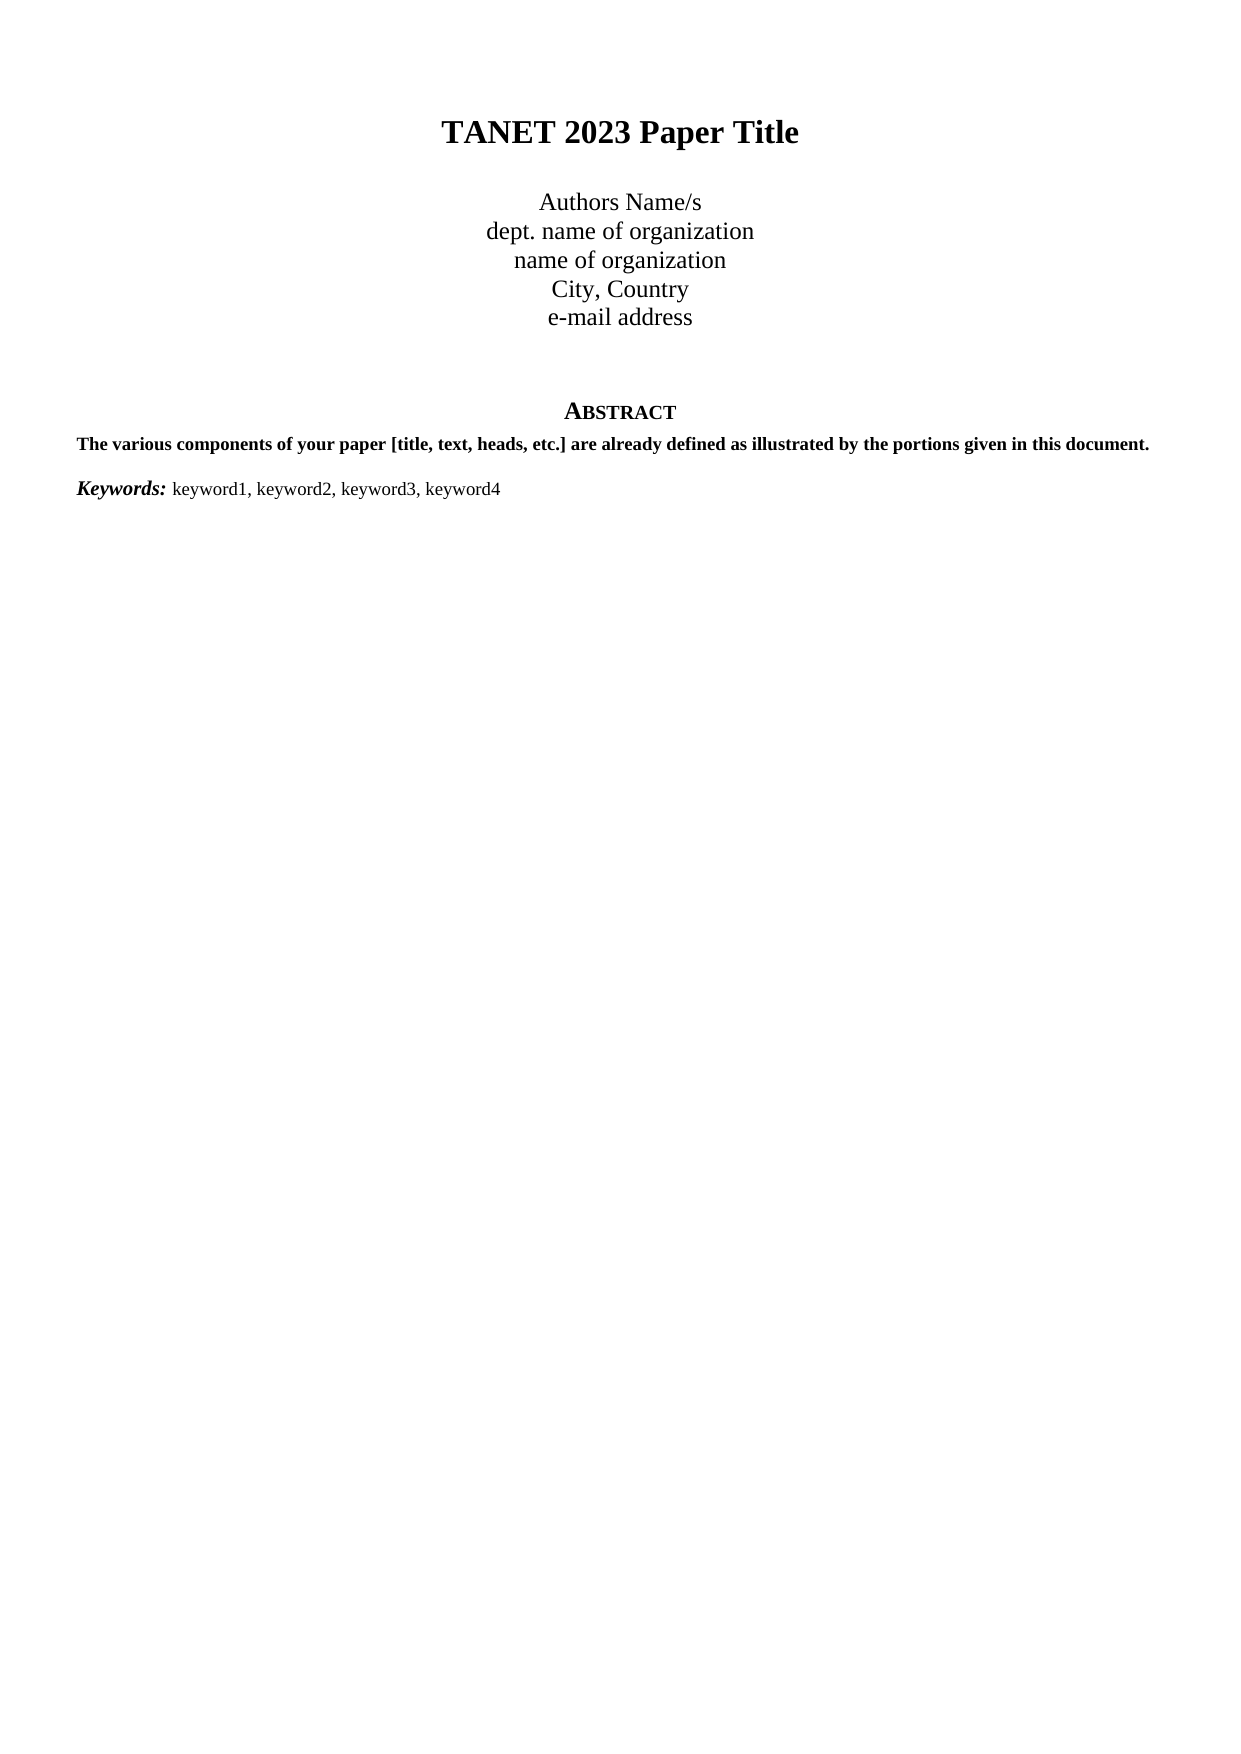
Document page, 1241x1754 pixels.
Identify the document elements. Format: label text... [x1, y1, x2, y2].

text Authors Name/s [76, 187, 1164, 216]
text The various components of your paper [title, text, heads, etc.] are already defined as illustrated by the portions given in this document. [76, 433, 1164, 454]
text City, Country [76, 274, 1164, 302]
text e-mail address [76, 302, 1164, 331]
text dept. name of organization [76, 216, 1164, 245]
text name of organization [76, 245, 1164, 274]
text Keywords: keyword1, keyword2, keyword3, keyword4 [76, 475, 1164, 499]
subtitle Abstract [76, 396, 1164, 425]
title TANET 2023 Paper Title [76, 112, 1164, 151]
